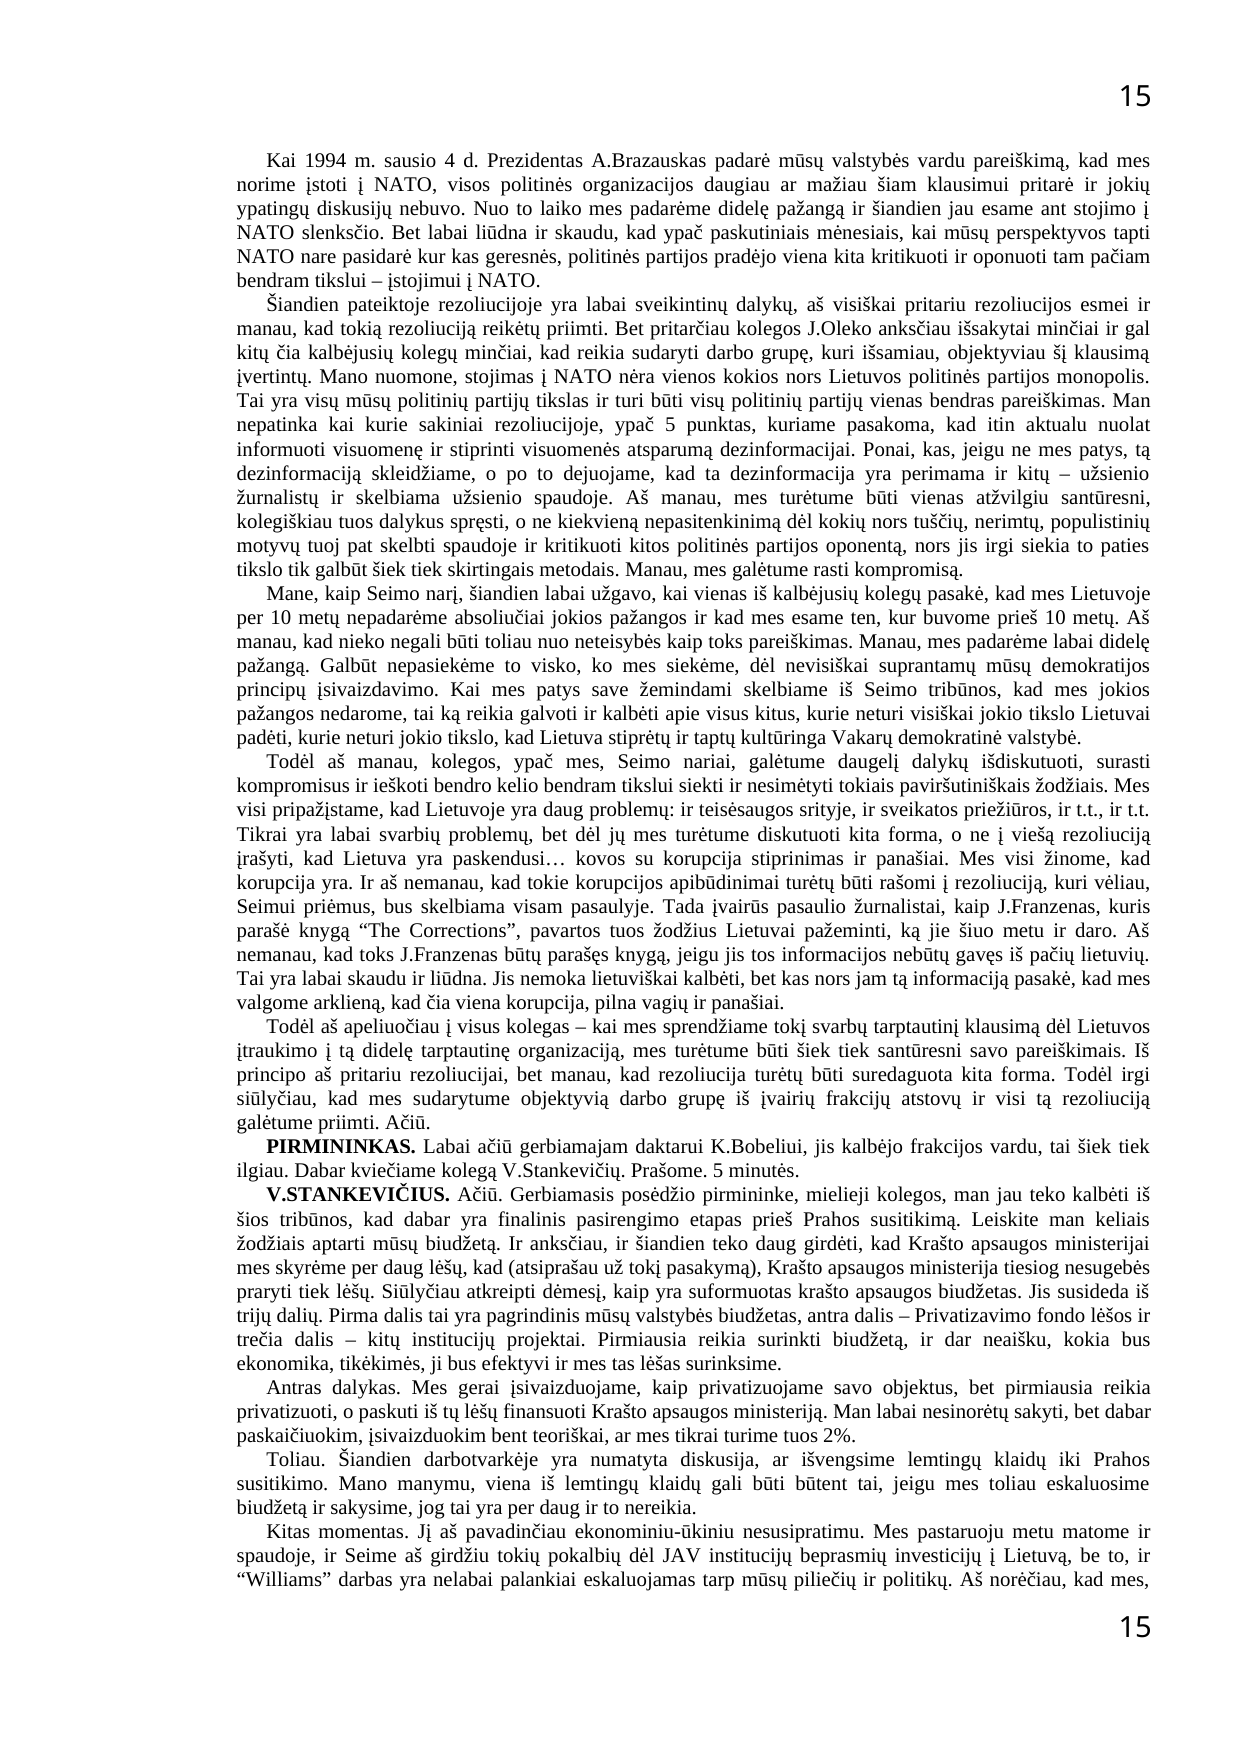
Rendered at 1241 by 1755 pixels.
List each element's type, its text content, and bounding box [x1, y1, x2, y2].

text Šiandien pateiktoje rezoliucijoje yra labai sveikintinų dalykų, aš visiškai pritariu rezoliucijos esmei ir manau, kad tokią rezoliuciją reikėtų priimti. Bet pritarčiau kolegos J.Oleko anksčiau išsakytai minčiai ir gal kitų čia kalbėjusių kolegų minčiai, kad reikia sudaryti darbo grupę, kuri išsamiau, objektyviau šį klausimą įvertintų. Mano nuomone, stojimas į NATO nėra vienos kokios nors Lietuvos politinės partijos monopolis. Tai yra visų mūsų politinių partijų tikslas ir turi būti visų politinių partijų vienas bendras pareiškimas. Man nepatinka kai kurie sakiniai rezoliucijoje, ypač 5 punktas, kuriame pasakoma, kad itin aktualu nuolat informuoti visuomenę ir stiprinti visuomenės atsparumą dezinformacijai. Ponai, kas, jeigu ne mes patys, tą dezinformaciją skleidžiame, o po to dejuojame, kad ta dezinformacija yra perimama ir kitų – užsienio žurnalistų ir skelbiama užsienio spaudoje. Aš manau, mes turėtume būti vienas atžvilgiu santūresni, kolegiškiau tuos dalykus spręsti, o ne kiekvieną nepasitenkinimą dėl kokių nors tuščių, nerimtų, populistinių motyvų tuoj pat skelbti spaudoje ir kritikuoti kitos politinės partijos oponentą, nors jis irgi siekia to paties tikslo tik galbūt šiek tiek skirtingais metodais. Manau, mes galėtume rasti kompromisą. [236, 292, 1152, 581]
text V.STANKEVIČIUS. Ačiū. Gerbiamasis posėdžio pirmininke, mielieji kolegos, man jau teko kalbėti iš šios tribūnos, kad dabar yra finalinis pasirengimo etapas prieš Prahos susitikimą. Leiskite man keliais žodžiais aptarti mūsų biudžetą. Ir anksčiau, ir šiandien teko daug girdėti, kad Krašto apsaugos ministerijai mes skyrėme per daug lėšų, kad (atsiprašau už tokį pasakymą), Krašto apsaugos ministerija tiesiog nesugebės praryti tiek lėšų. Siūlyčiau atkreipti dėmesį, kaip yra suformuotas krašto apsaugos biudžetas. Jis susideda iš trijų dalių. Pirma dalis tai yra pagrindinis mūsų valstybės biudžetas, antra dalis – Privatizavimo fondo lėšos ir trečia dalis – kitų institucijų projektai. Pirmiausia reikia surinkti biudžetą, ir dar neaišku, kokia bus ekonomika, tikėkimės, ji bus efektyvi ir mes tas lėšas surinksime. [236, 1182, 1152, 1375]
text Todėl aš apeliuočiau į visus kolegas – kai mes sprendžiame tokį svarbų tarptautinį klausimą dėl Lietuvos įtraukimo į tą didelę tarptautinę organizaciją, mes turėtume būti šiek tiek santūresni savo pareiškimais. Iš principo aš pritariu rezoliucijai, bet manau, kad rezoliucija turėtų būti suredaguota kita forma. Todėl irgi siūlyčiau, kad mes sudarytume objektyvią darbo grupę iš įvairių frakcijų atstovų ir visi tą rezoliuciją galėtume priimti. Ačiū. [236, 1014, 1152, 1134]
text Mane, kaip Seimo narį, šiandien labai užgavo, kai vienas iš kalbėjusių kolegų pasakė, kad mes Lietuvoje per 10 metų nepadarėme absoliučiai jokios pažangos ir kad mes esame ten, kur buvome prieš 10 metų. Aš manau, kad nieko negali būti toliau nuo neteisybės kaip toks pareiškimas. Manau, mes padarėme labai didelę pažangą. Galbūt nepasiekėme to visko, ko mes siekėme, dėl nevisiškai suprantamų mūsų demokratijos principų įsivaizdavimo. Kai mes patys save žemindami skelbiame iš Seimo tribūnos, kad mes jokios pažangos nedarome, tai ką reikia galvoti ir kalbėti apie visus kitus, kurie neturi visiškai jokio tikslo Lietuvai padėti, kurie neturi jokio tikslo, kad Lietuva stiprėtų ir taptų kultūringa Vakarų demokratinė valstybė. [236, 581, 1152, 749]
text Todėl aš manau, kolegos, ypač mes, Seimo nariai, galėtume daugelį dalykų išdiskutuoti, surasti kompromisus ir ieškoti bendro kelio bendram tikslui siekti ir nesimėtyti tokiais paviršutiniškais žodžiais. Mes visi pripažįstame, kad Lietuvoje yra daug problemų: ir teisėsaugos srityje, ir sveikatos priežiūros, ir t.t., ir t.t. Tikrai yra labai svarbių problemų, bet dėl jų mes turėtume diskutuoti kita forma, o ne į viešą rezoliuciją įrašyti, kad Lietuva yra paskendusi… kovos su korupcija stiprinimas ir panašiai. Mes visi žinome, kad korupcija yra. Ir aš nemanau, kad tokie korupcijos apibūdinimai turėtų būti rašomi į rezoliuciją, kuri vėliau, Seimui priėmus, bus skelbiama visam pasaulyje. Tada įvairūs pasaulio žurnalistai, kaip J.Franzenas, kuris parašė knygą “The Corrections”, pavartos tuos žodžius Lietuvai pažeminti, ką jie šiuo metu ir daro. Aš nemanau, kad toks J.Franzenas būtų parašęs knygą, jeigu jis tos informacijos nebūtų gavęs iš pačių lietuvių. Tai yra labai skaudu ir liūdna. Jis nemoka lietuviškai kalbėti, bet kas nors jam tą informaciją pasakė, kad mes valgome arklieną, kad čia viena korupcija, pilna vagių ir panašiai. [236, 749, 1152, 1014]
text Toliau. Šiandien darbotvarkėje yra numatyta diskusija, ar išvengsime lemtingų klaidų iki Prahos susitikimo. Mano manymu, viena iš lemtingų klaidų gali būti būtent tai, jeigu mes toliau eskaluosime biudžetą ir sakysime, jog tai yra per daug ir to nereikia. [236, 1447, 1152, 1519]
text Kitas momentas. Jį aš pavadinčiau ekonominiu-ūkiniu nesusipratimu. Mes pastaruoju metu matome ir spaudoje, ir Seime aš girdžiu tokių pokalbių dėl JAV institucijų beprasmių investicijų į Lietuvą, be to, ir “Williams” darbas yra nelabai palankiai eskaluojamas tarp mūsų piliečių ir politikų. Aš norėčiau, kad mes, [236, 1519, 1152, 1591]
text Kai 1994 m. sausio 4 d. Prezidentas A.Brazauskas padarė mūsų valstybės vardu pareiškimą, kad mes norime įstoti į NATO, visos politinės organizacijos daugiau ar mažiau šiam klausimui pritarė ir jokių ypatingų diskusijų nebuvo. Nuo to laiko mes padarėme didelę pažangą ir šiandien jau esame ant stojimo į NATO slenksčio. Bet labai liūdna ir skaudu, kad ypač paskutiniais mėnesiais, kai mūsų perspektyvos tapti NATO nare pasidarė kur kas geresnės, politinės partijos pradėjo viena kita kritikuoti ir oponuoti tam pačiam bendram tikslui – įstojimui į NATO. [236, 148, 1152, 292]
text Antras dalykas. Mes gerai įsivaizduojame, kaip privatizuojame savo objektus, bet pirmiausia reikia privatizuoti, o paskuti iš tų lėšų finansuoti Krašto apsaugos ministeriją. Man labai nesinorėtų sakyti, bet dabar paskaičiuokim, įsivaizduokim bent teoriškai, ar mes tikrai turime tuos 2%. [236, 1375, 1152, 1447]
text PIRMININKAS. Labai ačiū gerbiamajam daktarui K.Bobeliui, jis kalbėjo frakcijos vardu, tai šiek tiek ilgiau. Dabar kviečiame kolegą V.Stankevičių. Prašome. 5 minutės. [236, 1134, 1152, 1182]
